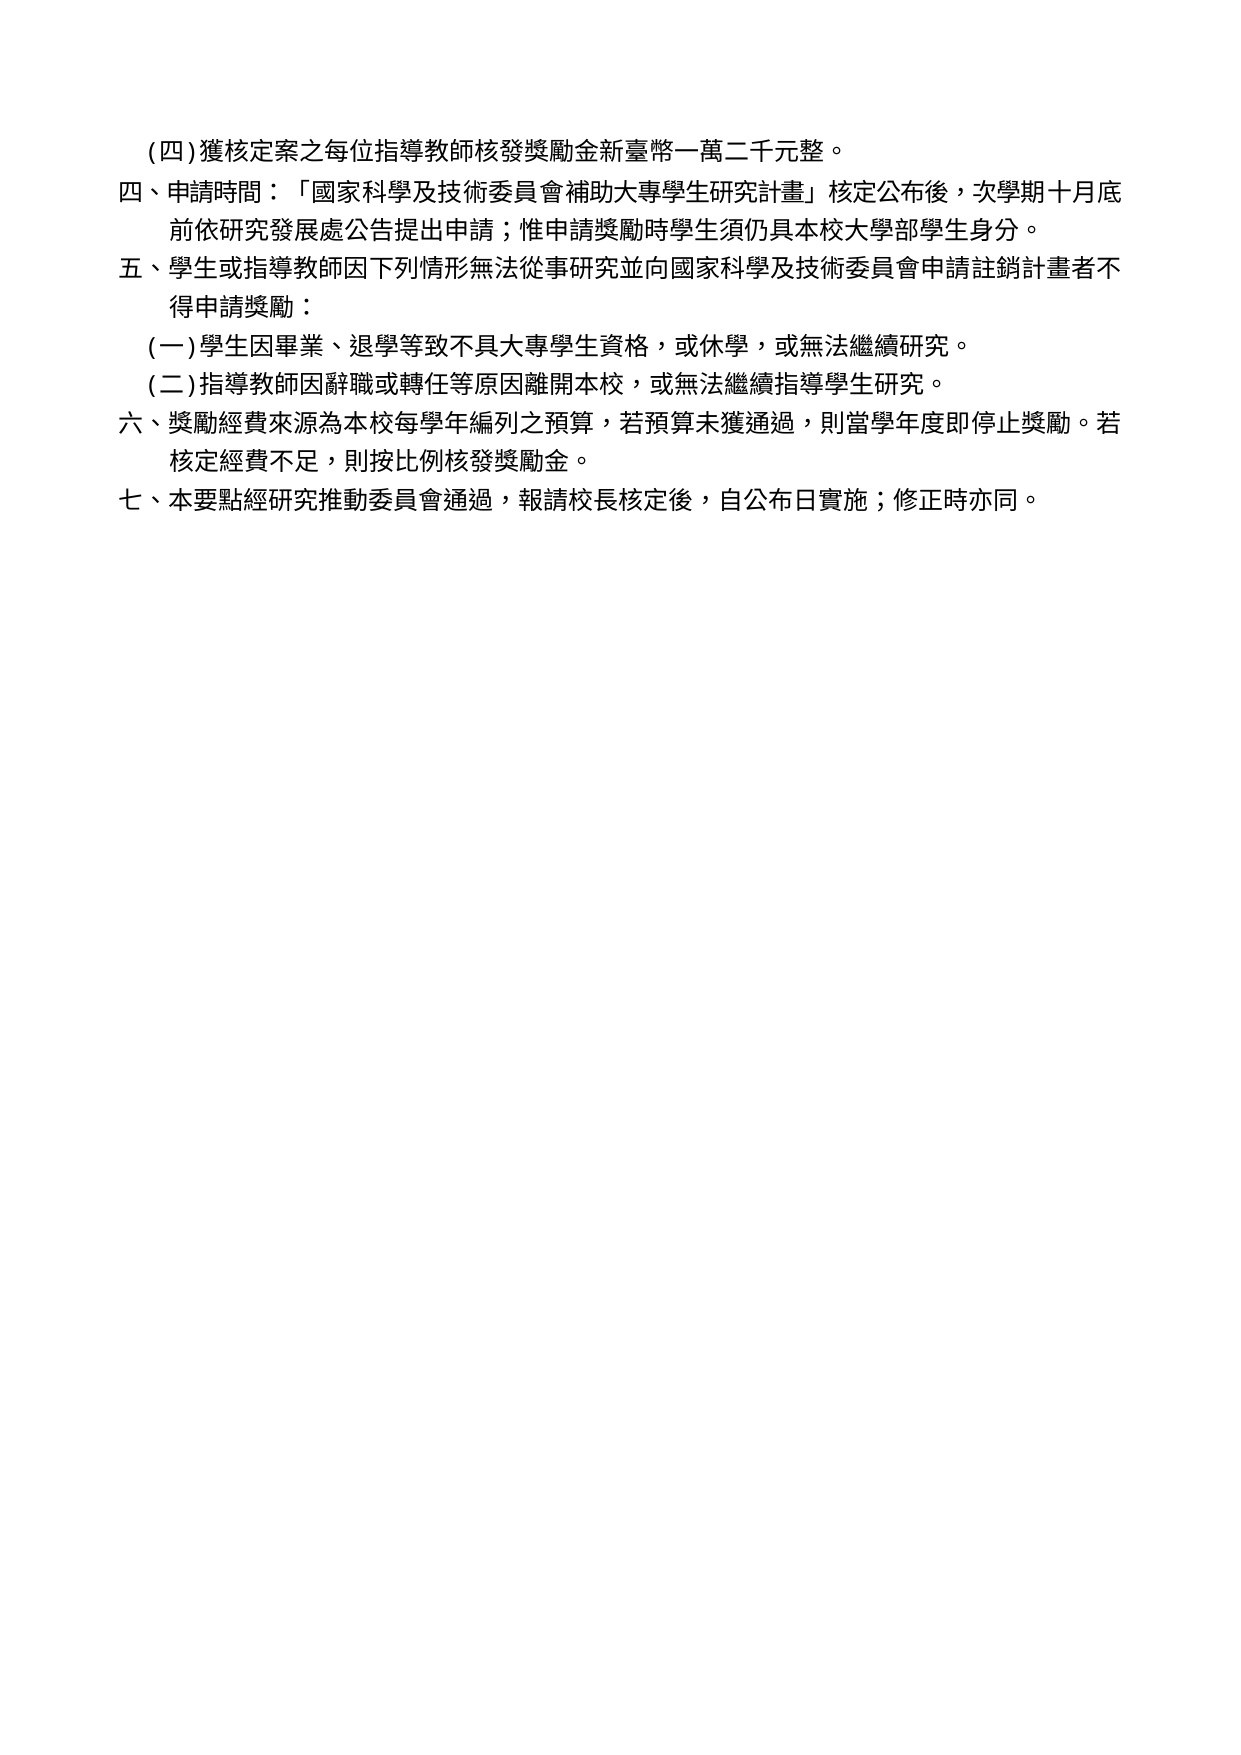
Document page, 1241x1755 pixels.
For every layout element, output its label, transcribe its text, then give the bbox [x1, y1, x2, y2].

text 五、學生或指導教師因下列情形無法從事研究並向國家科學及技術委員會申請註銷計畫者不得申請獎勵： [118, 249, 1122, 323]
text 七、本要點經研究推動委員會通過，報請校長核定後，自公布日實施；修正時亦同。 [118, 480, 1134, 517]
text (四)獲核定案之每位指導教師核發獎勵金新臺幣一萬二千元整。 [144, 131, 1122, 167]
text (二)指導教師因辭職或轉任等原因離開本校，或無法繼續指導學生研究。 [144, 365, 1134, 401]
text 四、申請時間：「國家科學及技術委員會補助大專學生研究計畫」核定公布後，次學期十月底前依研究發展處公告提出申請；惟申請獎勵時學生須仍具本校大學部學生身分。 [118, 172, 1123, 247]
text 六、獎勵經費來源為本校每學年編列之預算，若預算未獲通過，則當學年度即停止獎勵。若核定經費不足，則按比例核發獎勵金。 [118, 403, 1122, 478]
text (一)學生因畢業、退學等致不具大專學生資格，或休學，或無法繼續研究。 [144, 326, 1134, 362]
